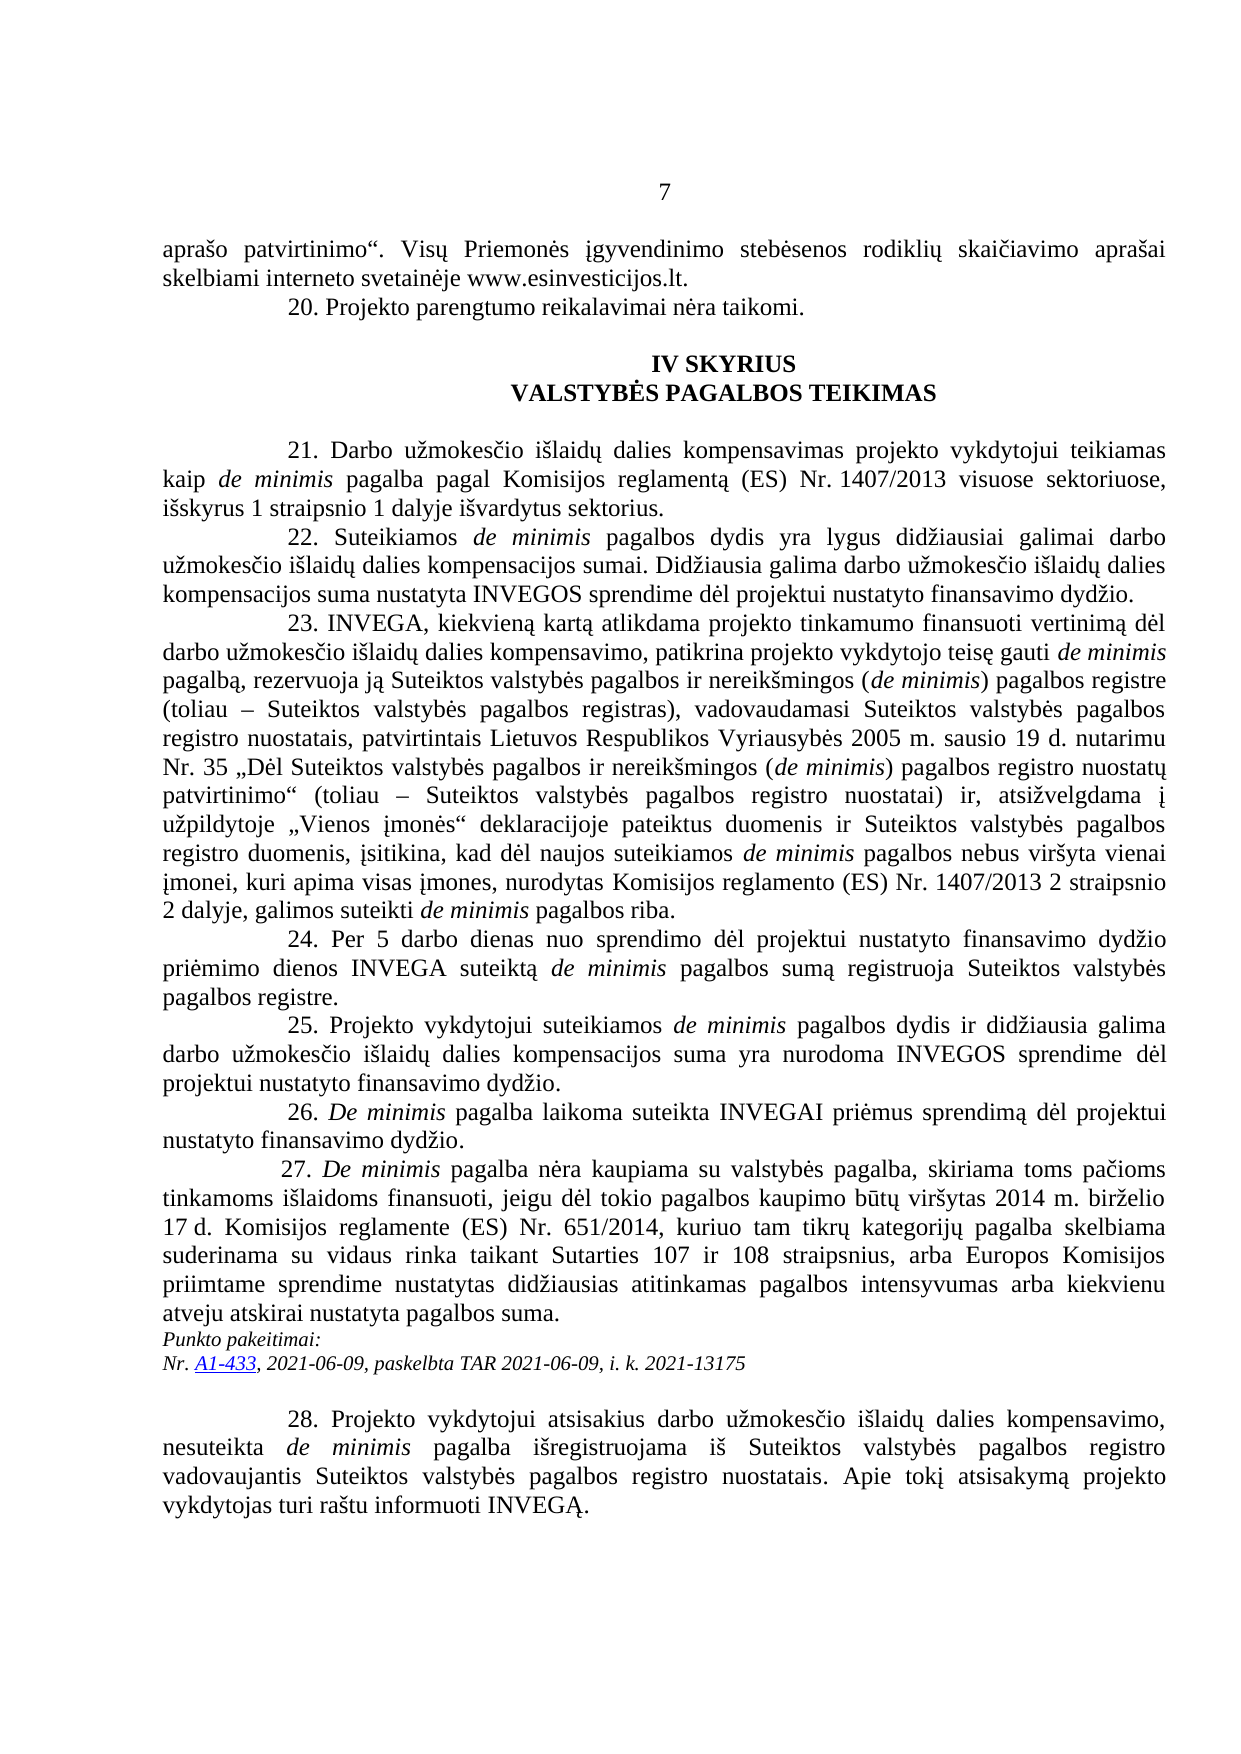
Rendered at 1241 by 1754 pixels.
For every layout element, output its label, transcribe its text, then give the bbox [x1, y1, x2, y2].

text 21. Darbo užmokesčio išlaidų dalies kompensavimas projekto vykdytojui teikiamas kaip de minimis pagalba pagal Komisijos reglamentą (ES) Nr. 1407/2013 visuose sektoriuose, išskyrus 1 straipsnio 1 dalyje išvardytus sektorius. [162, 436, 1167, 522]
text 25. Projekto vykdytojui suteikiamos de minimis pagalbos dydis ir didžiausia galima darbo užmokesčio išlaidų dalies kompensacijos suma yra nurodoma INVEGOS sprendime dėl projektui nustatyto finansavimo dydžio. [162, 1011, 1167, 1097]
text aprašo patvirtinimo“. Visų Priemonės įgyvendinimo stebėsenos rodiklių skaičiavimo aprašai skelbiami interneto svetainėje www.esinvesticijos.lt. [162, 234, 1167, 292]
text 28. Projekto vykdytojui atsisakius darbo užmokesčio išlaidų dalies kompensavimo, nesuteikta de minimis pagalba išregistruojama iš Suteiktos valstybės pagalbos registro vadovaujantis Suteiktos valstybės pagalbos registro nuostatais. Apie tokį atsisakymą projekto vykdytojas turi raštu informuoti INVEGĄ. [162, 1404, 1167, 1519]
text 27. De minimis pagalba nėra kaupiama su valstybės pagalba, skiriama toms pačioms tinkamoms išlaidoms finansuoti, jeigu dėl tokio pagalbos kaupimo būtų viršytas 2014 m. birželio 17 d. Komisijos reglamente (ES) Nr. 651/2014, kuriuo tam tikrų kategorijų pagalba skelbiama suderinama su vidaus rinka taikant Sutarties 107 ir 108 straipsnius, arba Europos Komisijos priimtame sprendime nustatytas didžiausias atitinkamas pagalbos intensyvumas arba kiekvienu atveju atskirai nustatyta pagalbos suma. [162, 1154, 1167, 1327]
text IV SKYRIUS [162, 349, 1167, 378]
text VALSTYBĖS PAGALBOS TEIKIMAS [162, 378, 1167, 407]
text 23. INVEGA, kiekvieną kartą atlikdama projekto tinkamumo finansuoti vertinimą dėl darbo užmokesčio išlaidų dalies kompensavimo, patikrina projekto vykdytojo teisę gauti de minimis pagalbą, rezervuoja ją Suteiktos valstybės pagalbos ir nereikšmingos (de minimis) pagalbos registre (toliau – Suteiktos valstybės pagalbos registras), vadovaudamasi Suteiktos valstybės pagalbos registro nuostatais, patvirtintais Lietuvos Respublikos Vyriausybės 2005 m. sausio 19 d. nutarimu Nr. 35 „Dėl Suteiktos valstybės pagalbos ir nereikšmingos (de minimis) pagalbos registro nuostatų patvirtinimo“ (toliau – Suteiktos valstybės pagalbos registro nuostatai) ir, atsižvelgdama į užpildytoje „Vienos įmonės“ deklaracijoje pateiktus duomenis ir Suteiktos valstybės pagalbos registro duomenis, įsitikina, kad dėl naujos suteikiamos de minimis pagalbos nebus viršyta vienai įmonei, kuri apima visas įmones, nurodytas Komisijos reglamento (ES) Nr. 1407/2013 2 straipsnio 2 dalyje, galimos suteikti de minimis pagalbos riba. [162, 608, 1167, 924]
text 20. Projekto parengtumo reikalavimai nėra taikomi. [162, 292, 1167, 321]
text 24. Per 5 darbo dienas nuo sprendimo dėl projektui nustatyto finansavimo dydžio priėmimo dienos INVEGA suteiktą de minimis pagalbos sumą registruoja Suteiktos valstybės pagalbos registre. [162, 924, 1167, 1011]
text 26. De minimis pagalba laikoma suteikta INVEGAI priėmus sprendimą dėl projektui nustatyto finansavimo dydžio. [162, 1097, 1167, 1154]
text Nr. A1-433, 2021-06-09, paskelbta TAR 2021-06-09, i. k. 2021-13175 [162, 1351, 1167, 1375]
text 22. Suteikiamos de minimis pagalbos dydis yra lygus didžiausiai galimai darbo užmokesčio išlaidų dalies kompensacijos sumai. Didžiausia galima darbo užmokesčio išlaidų dalies kompensacijos suma nustatyta INVEGOS sprendime dėl projektui nustatyto finansavimo dydžio. [162, 522, 1167, 608]
text Punkto pakeitimai: [162, 1327, 1167, 1351]
